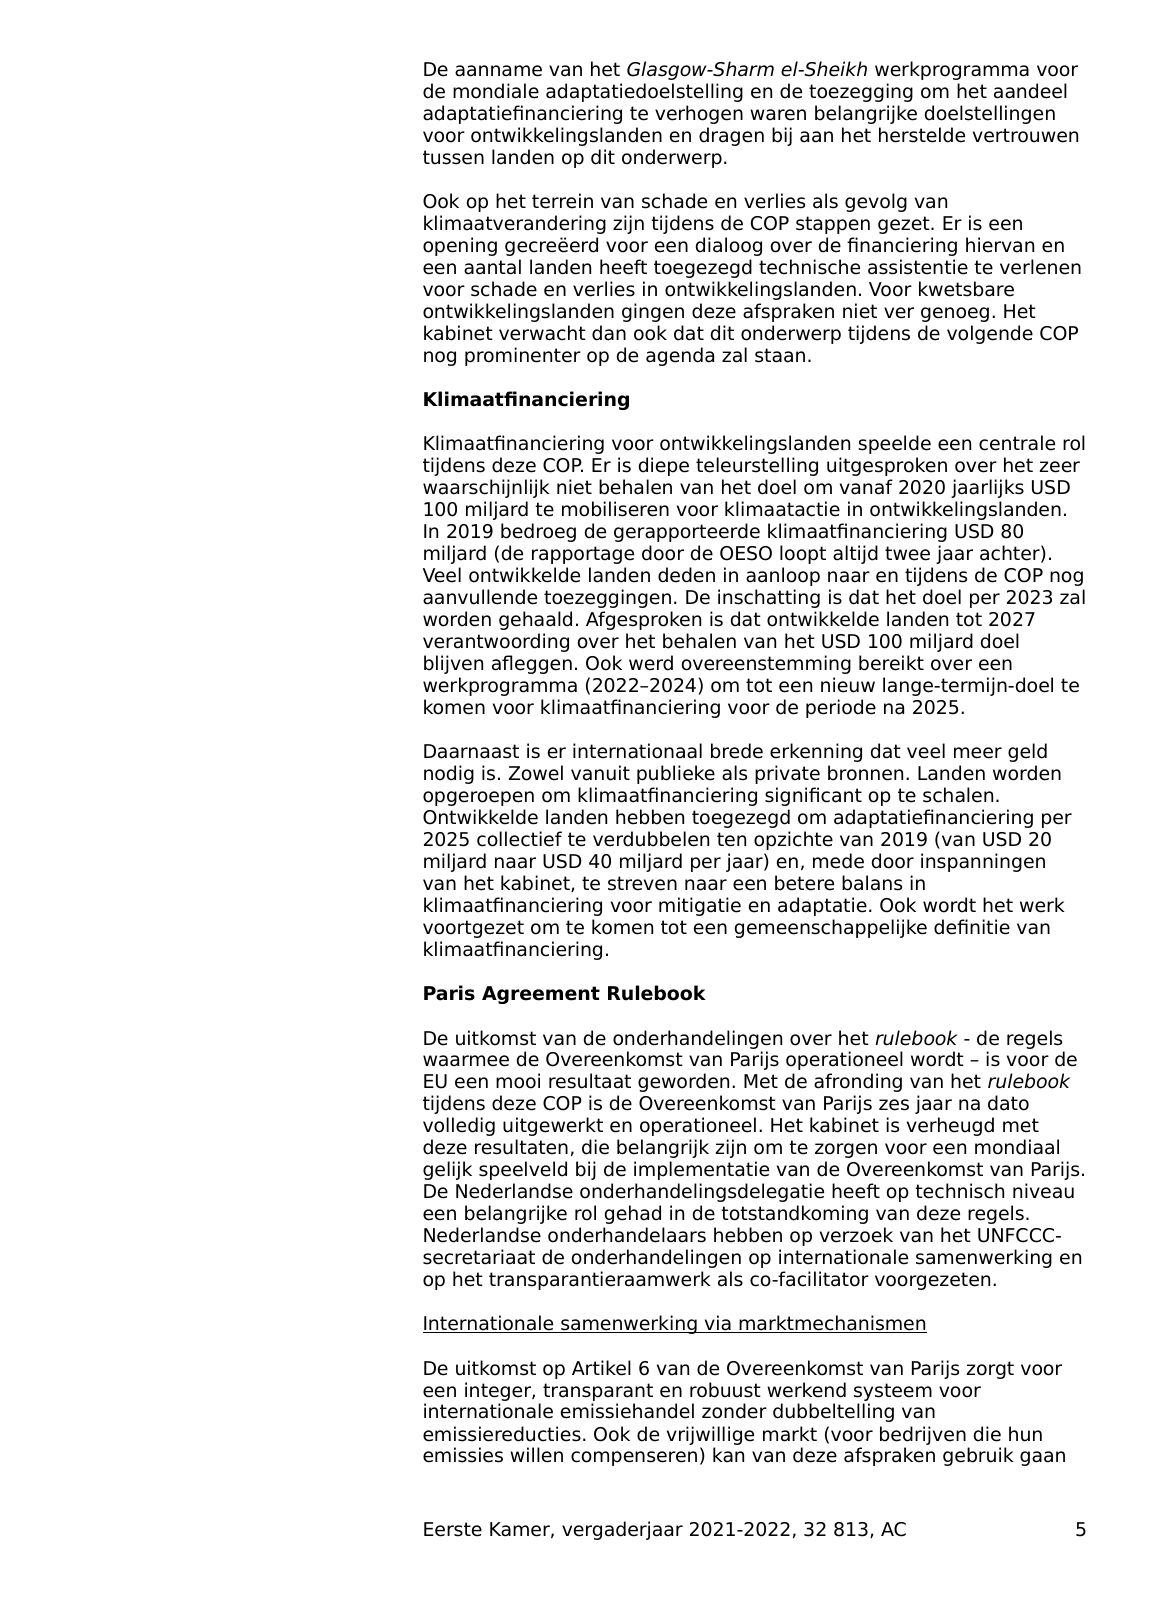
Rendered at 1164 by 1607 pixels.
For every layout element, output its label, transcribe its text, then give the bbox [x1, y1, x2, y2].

subtitle Internationale samenwerking via marktmechanismen [422, 1313, 1087, 1335]
text Daarnaast is er internationaal brede erkenning dat veel meer geld nodig is. Zowel vanuit publieke als private bronnen. Landen worden opgeroepen om klimaatfinanciering significant op te schalen. Ontwikkelde landen hebben toegezegd om adaptatiefinanciering per 2025 collectief te verdubbelen ten opzichte van 2019 (van USD 20 miljard naar USD 40 miljard per jaar) en, mede door inspanningen van het kabinet, te streven naar een betere balans in klimaatfinanciering voor mitigatie en adaptatie. Ook wordt het werk voortgezet om te komen tot een gemeenschappelijke definitie van klimaatfinanciering. [422, 741, 1087, 961]
subtitle Klimaatfinanciering [422, 389, 1087, 411]
text De uitkomst van de onderhandelingen over het rulebook - de regels waarmee de Overeenkomst van Parijs operationeel wordt – is voor de EU een mooi resultaat geworden. Met de afronding van het rulebook tijdens deze COP is de Overeenkomst van Parijs zes jaar na dato volledig uitgewerkt en operationeel. Het kabinet is verheugd met deze resultaten, die belangrijk zijn om te zorgen voor een mondiaal gelijk speelveld bij de implementatie van de Overeenkomst van Parijs. De Nederlandse onderhandelingsdelegatie heeft op technisch niveau een belangrijke rol gehad in de totstandkoming van deze regels. Nederlandse onderhandelaars hebben op verzoek van het UNFCCC-secretariaat de onderhandelingen op internationale samenwerking en op het transparantieraamwerk als co-facilitator voorgezeten. [422, 1027, 1087, 1291]
text Ook op het terrein van schade en verlies als gevolg van klimaatverandering zijn tijdens de COP stappen gezet. Er is een opening gecreëerd voor een dialoog over de financiering hiervan en een aantal landen heeft toegezegd technische assistentie te verlenen voor schade en verlies in ontwikkelingslanden. Voor kwetsbare ontwikkelingslanden gingen deze afspraken niet ver genoeg. Het kabinet verwacht dan ook dat dit onderwerp tijdens de volgende COP nog prominenter op de agenda zal staan. [422, 191, 1087, 367]
subtitle Paris Agreement Rulebook [422, 983, 1087, 1005]
text De aanname van het Glasgow-Sharm el-Sheikh werkprogramma voor de mondiale adaptatiedoelstelling en de toezegging om het aandeel adaptatiefinanciering te verhogen waren belangrijke doelstellingen voor ontwikkelingslanden en dragen bij aan het herstelde vertrouwen tussen landen op dit onderwerp. [422, 59, 1087, 169]
text De uitkomst op Artikel 6 van de Overeenkomst van Parijs zorgt voor een integer, transparant en robuust werkend systeem voor internationale emissiehandel zonder dubbeltelling van emissiereducties. Ook de vrijwillige markt (voor bedrijven die hun emissies willen compenseren) kan van deze afspraken gebruik gaan [422, 1357, 1087, 1467]
text Klimaatfinanciering voor ontwikkelingslanden speelde een centrale rol tijdens deze COP. Er is diepe teleurstelling uitgesproken over het zeer waarschijnlijk niet behalen van het doel om vanaf 2020 jaarlijks USD 100 miljard te mobiliseren voor klimaatactie in ontwikkelingslanden. In 2019 bedroeg de gerapporteerde klimaatfinanciering USD 80 miljard (de rapportage door de OESO loopt altijd twee jaar achter). Veel ontwikkelde landen deden in aanloop naar en tijdens de COP nog aanvullende toezeggingen. De inschatting is dat het doel per 2023 zal worden gehaald. Afgesproken is dat ontwikkelde landen tot 2027 verantwoording over het behalen van het USD 100 miljard doel blijven afleggen. Ook werd overeenstemming bereikt over een werkprogramma (2022–2024) om tot een nieuw lange-termijn-doel te komen voor klimaatfinanciering voor de periode na 2025. [422, 433, 1087, 719]
